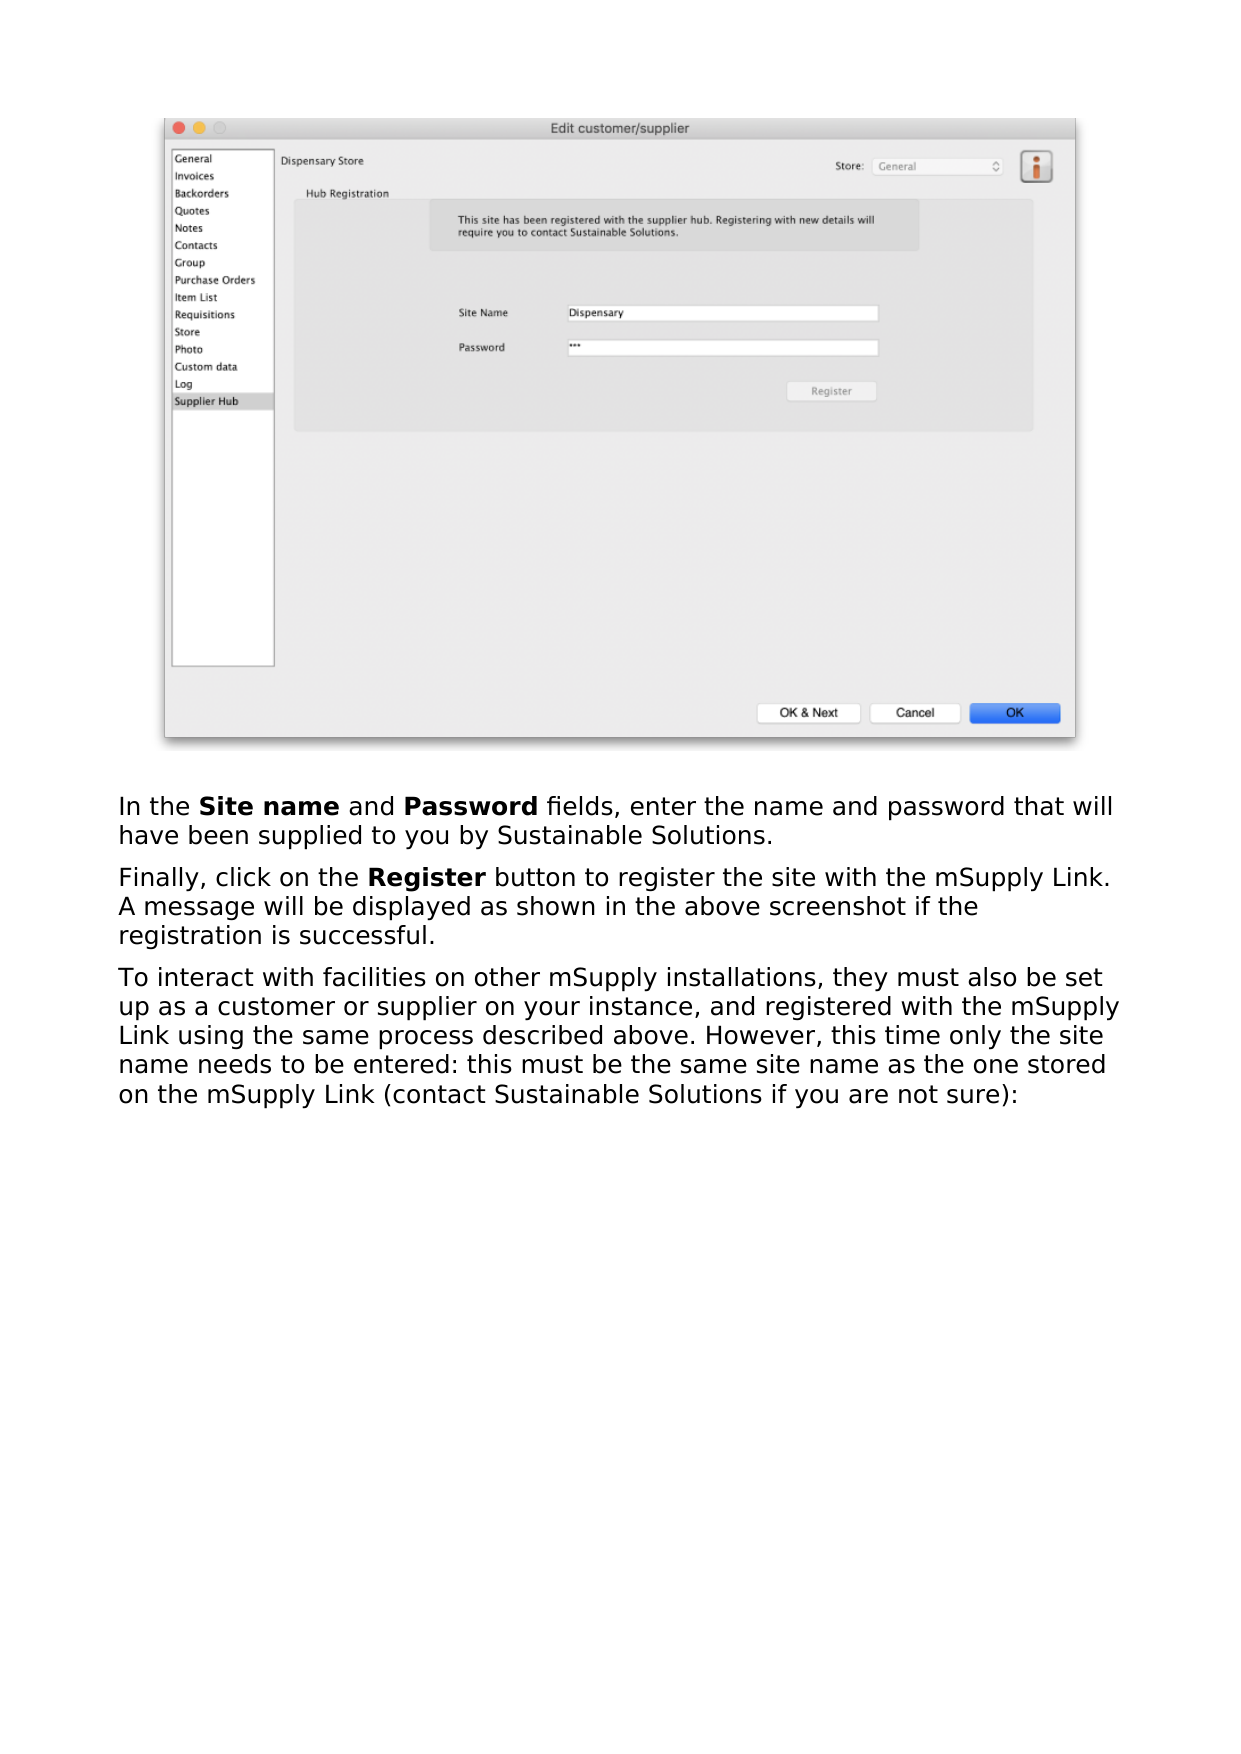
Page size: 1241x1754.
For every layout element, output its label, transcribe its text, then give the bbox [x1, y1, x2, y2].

picture [151, 118, 1089, 751]
text In the Site name and Password fields, enter the name and password that will have been supplied to you by Sustainable Solutions. [118, 792, 1122, 851]
text To interact with facilities on other mSupply installations, they must also be set up as a customer or supplier on your instance, and registered with the mSupply Link using the same process described above. However, this time only the site name needs to be entered: this must be the same site name as the one stored on the mSupply Link (contact Sustainable Solutions if you are not sure): [118, 963, 1122, 1109]
text Finally, click on the Register button to register the site with the mSupply Link. A message will be displayed as shown in the above screenshot if the registration is successful. [118, 863, 1122, 951]
